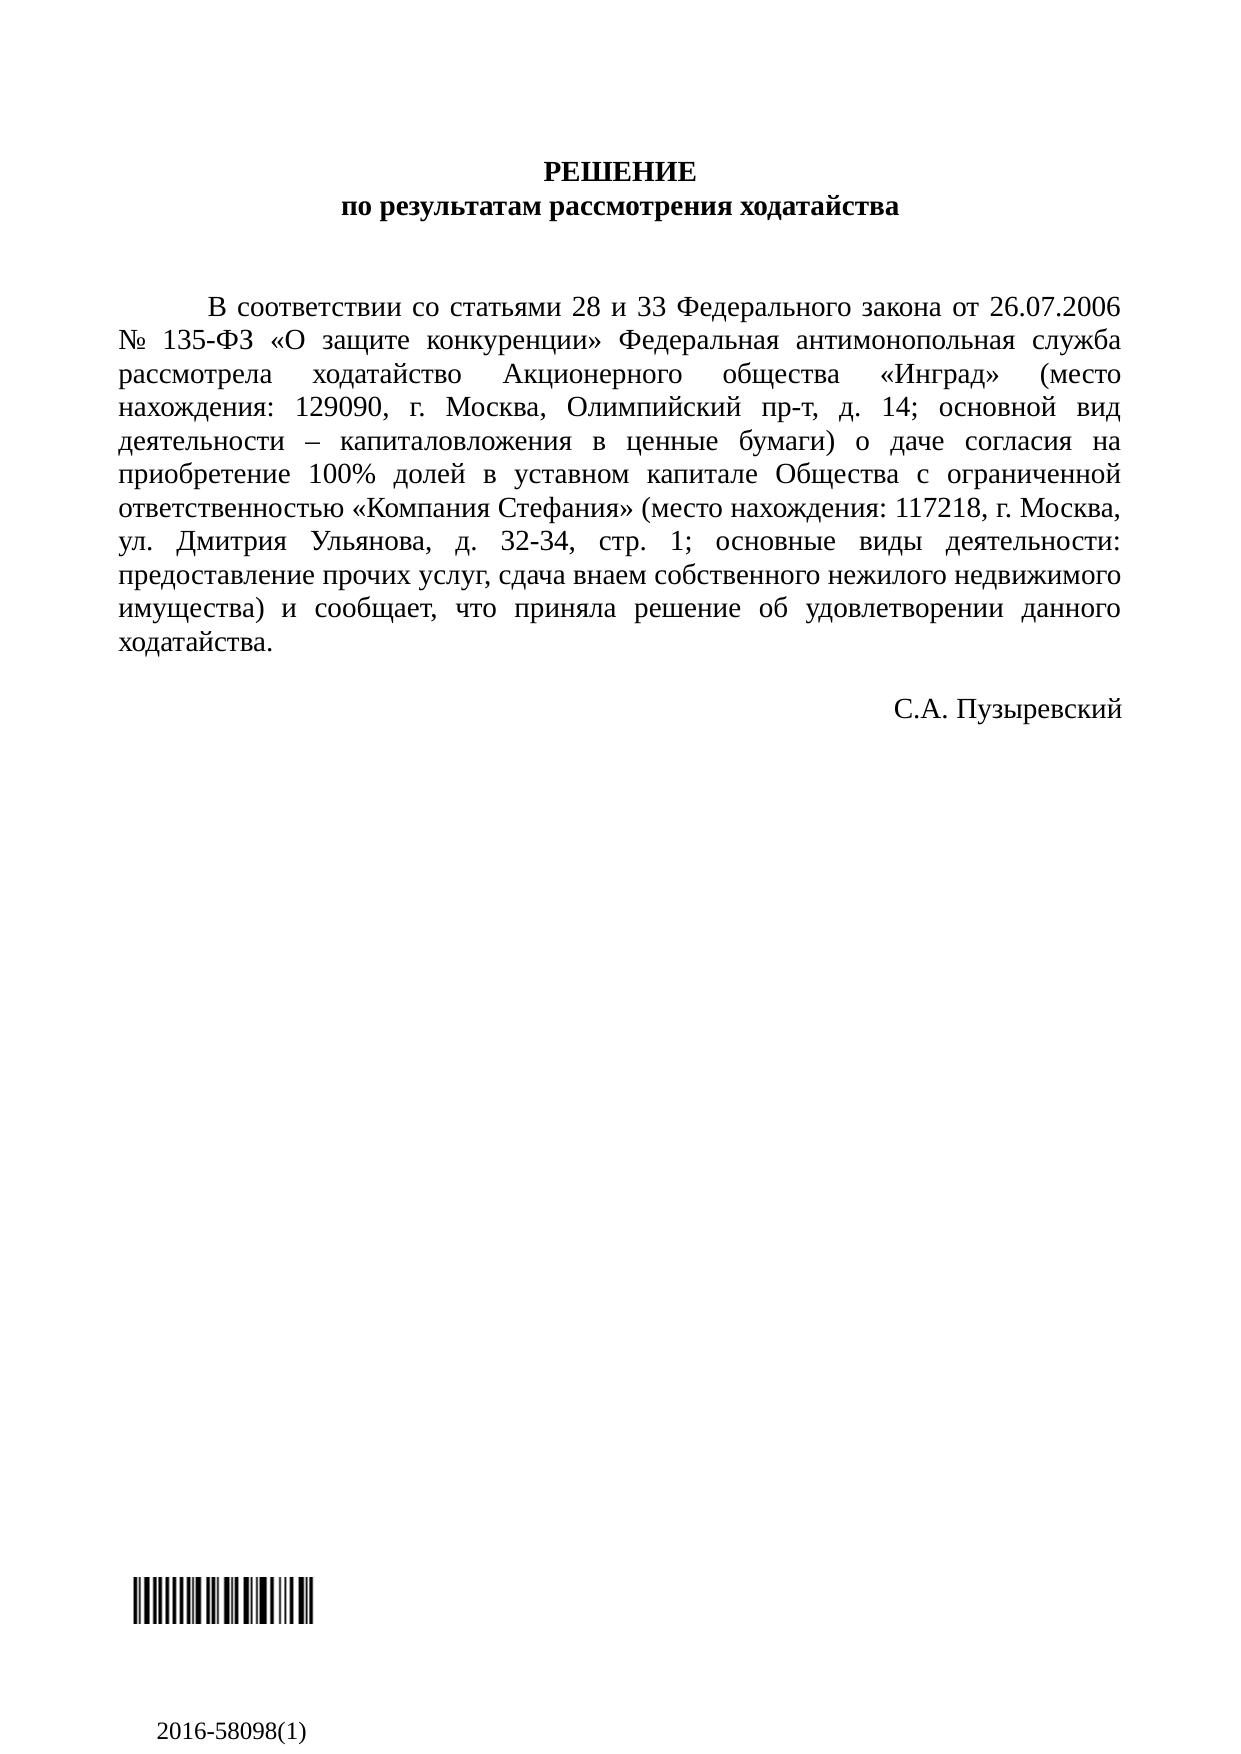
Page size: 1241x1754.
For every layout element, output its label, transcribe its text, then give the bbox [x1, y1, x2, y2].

text В соответствии со статьями 28 и 33 Федерального закона от 26.07.2006 № 135-ФЗ «О защите конкуренции» Федеральная антимонопольная служба рассмотрела ходатайство Акционерного общества «Инград» (место нахождения: 129090, г. Москва, Олимпийский пр-т, д. 14; основной вид деятельности – капиталовложения в ценные бумаги) о даче согласия на приобретение 100% долей в уставном капитале Общества с ограниченной ответственностью «Компания Стефания» (место нахождения: 117218, г. Москва, ул. Дмитрия Ульянова, д. 32-34, стр. 1; основные виды деятельности: предоставление прочих услуг, сдача внаем собственного нежилого недвижимого имущества) и сообщает, что приняла решение об удовлетворении данного ходатайства. [118, 289, 1122, 658]
picture [118, 1577, 331, 1624]
text РЕШЕНИЕ [118, 154, 1122, 188]
text С.А. Пузыревский [118, 691, 1122, 725]
text по результатам рассмотрения ходатайства [118, 188, 1122, 222]
